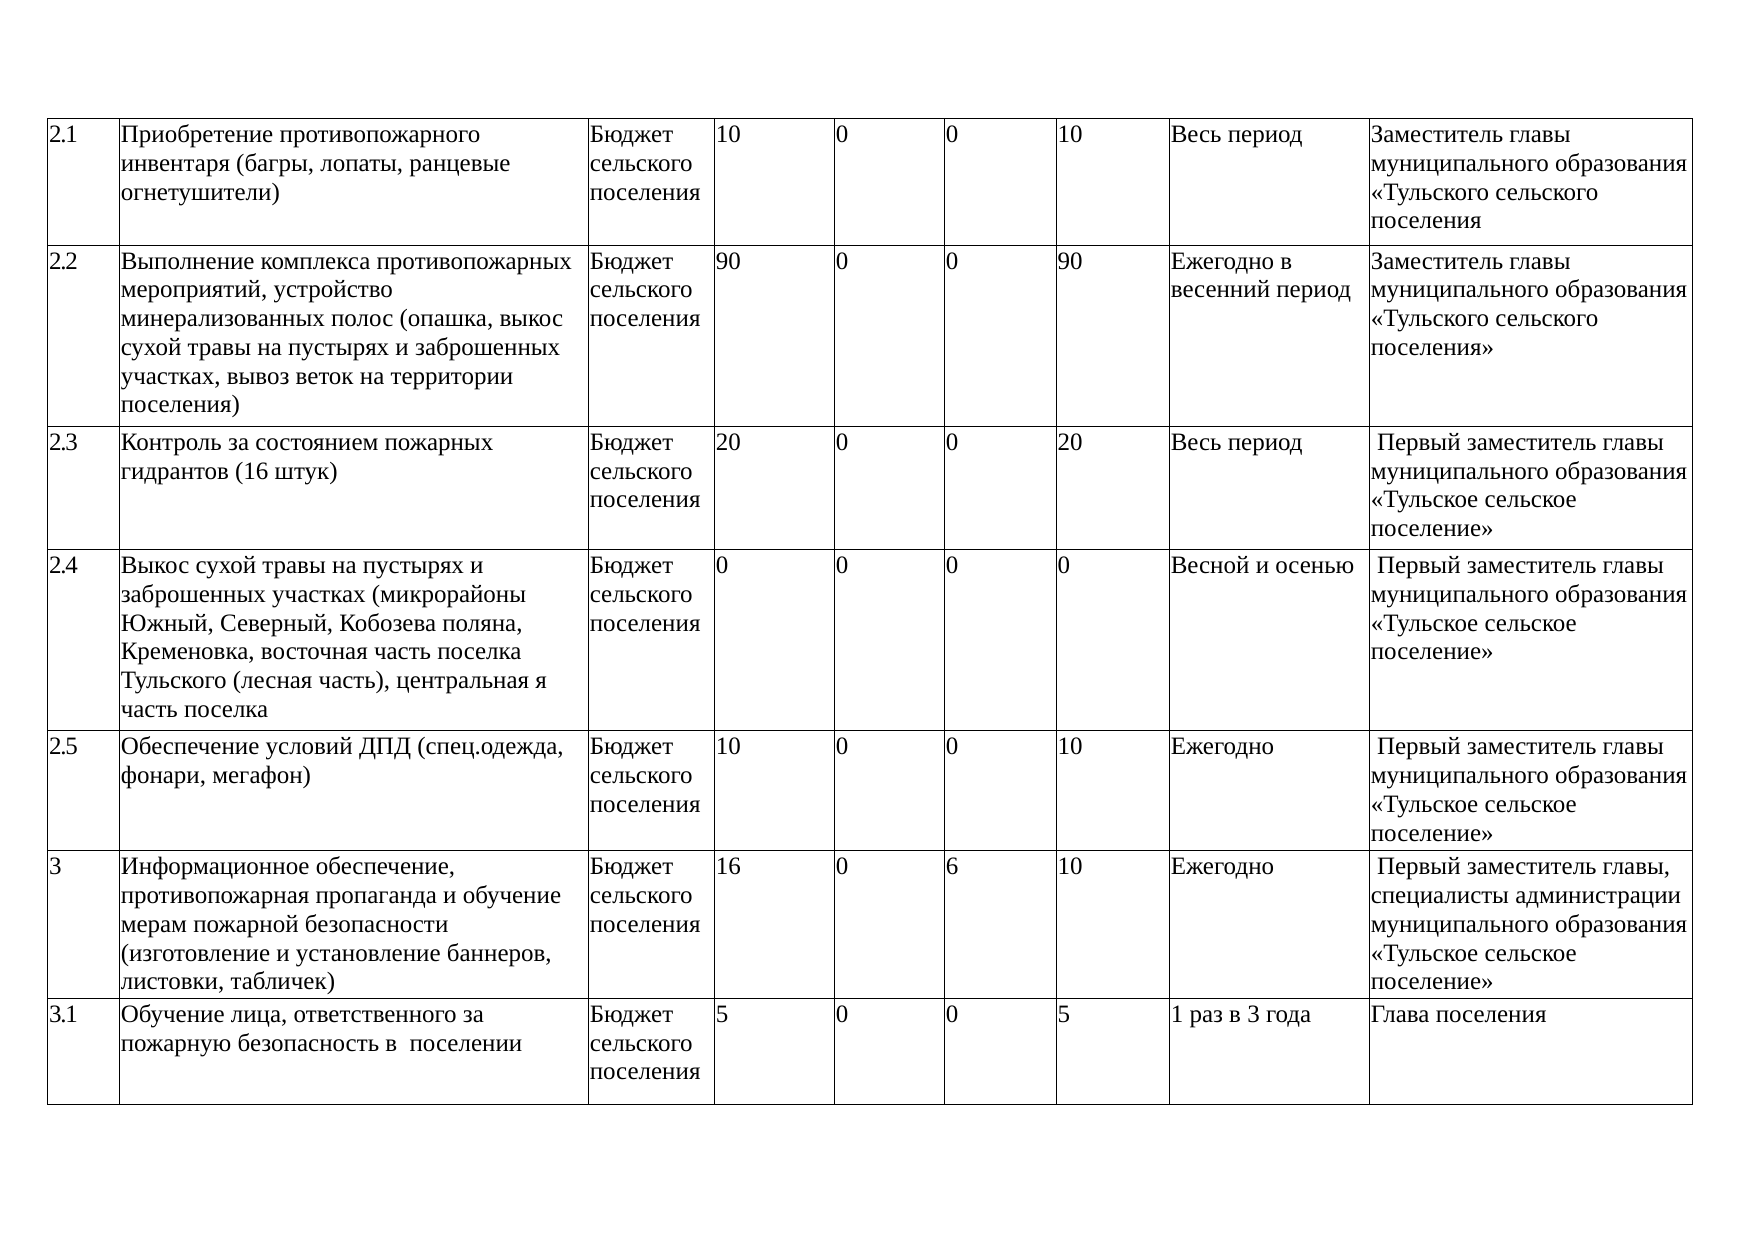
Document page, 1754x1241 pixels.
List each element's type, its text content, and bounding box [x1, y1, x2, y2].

table_cell Контроль за состоянием пожарных гидрантов (16 штук) [120, 427, 588, 549]
table_cell 0 [945, 550, 1056, 730]
table_cell Выполнение комплекса противопожарных мероприятий, устройство минерализованных полос (опашка, выкос сухой травы на пустырях и заброшенных участках, вывоз веток на территории поселения) [120, 246, 588, 426]
table_cell 1 раз в 3 года [1170, 999, 1369, 1104]
table_header 0 [945, 119, 1056, 245]
table_cell 0 [835, 851, 944, 998]
table_cell 10 [715, 731, 834, 850]
table_cell Бюджет сельского поселения [589, 851, 714, 998]
table_cell 0 [945, 246, 1056, 426]
table_cell 2.4 [48, 550, 119, 730]
table_cell Весной и осенью [1170, 550, 1369, 730]
table_cell 2.5 [48, 731, 119, 850]
table_cell 0 [1057, 550, 1169, 730]
table_cell Бюджет сельского поселения [589, 550, 714, 730]
table_cell Выкос сухой травы на пустырях и заброшенных участках (микрорайоны Южный, Северный, Кобозева поляна, Кременовка, восточная часть поселка Тульского (лесная часть), центральная я часть поселка [120, 550, 588, 730]
table_cell Первый заместитель главы муниципального образования «Тульское сельское поселение» [1370, 427, 1692, 549]
table_cell 2.3 [48, 427, 119, 549]
table_cell Бюджет сельского поселения [589, 427, 714, 549]
table_header Заместитель главы муниципального образования «Тульского сельского поселения [1370, 119, 1692, 245]
table_cell 16 [715, 851, 834, 998]
table_cell 0 [835, 246, 944, 426]
table_cell 3 [48, 851, 119, 998]
table_cell 10 [1057, 851, 1169, 998]
table_cell 2.2 [48, 246, 119, 426]
table_cell 20 [715, 427, 834, 549]
table_cell 0 [835, 731, 944, 850]
table_cell Заместитель главы муниципального образования «Тульского сельского поселения» [1370, 246, 1692, 426]
table_cell Ежегодно [1170, 731, 1369, 850]
table_cell 6 [945, 851, 1056, 998]
table_cell Первый заместитель главы муниципального образования «Тульское сельское поселение» [1370, 731, 1692, 850]
table_cell Обеспечение условий ДПД (спец.одежда, фонари, мегафон) [120, 731, 588, 850]
table_cell 0 [715, 550, 834, 730]
table_cell Первый заместитель главы, специалисты администрации муниципального образования «Тульское сельское поселение» [1370, 851, 1692, 998]
table_cell 5 [1057, 999, 1169, 1104]
table_cell 3.1 [48, 999, 119, 1104]
table_header 10 [1057, 119, 1169, 245]
table_header Приобретение противопожарного инвентаря (багры, лопаты, ранцевые огнетушители) [120, 119, 588, 245]
table_cell 5 [715, 999, 834, 1104]
table_cell 0 [945, 999, 1056, 1104]
table_cell Информационное обеспечение, противопожарная пропаганда и обучение мерам пожарной безопасности (изготовление и установление баннеров, листовки, табличек) [120, 851, 588, 998]
table_cell Весь период [1170, 427, 1369, 549]
table_cell Первый заместитель главы муниципального образования «Тульское сельское поселение» [1370, 550, 1692, 730]
table_cell 0 [835, 999, 944, 1104]
table_header 0 [835, 119, 944, 245]
table_cell 90 [715, 246, 834, 426]
table_cell Ежегодно [1170, 851, 1369, 998]
table_cell Бюджет сельского поселения [589, 731, 714, 850]
table_cell 0 [835, 427, 944, 549]
table_cell Бюджет сельского поселения [589, 246, 714, 426]
table_header 2.1 [48, 119, 119, 245]
table_header 10 [715, 119, 834, 245]
table_cell 0 [945, 731, 1056, 850]
table_cell Глава поселения [1370, 999, 1692, 1104]
table_cell 0 [835, 550, 944, 730]
table_cell Обучение лица, ответственного за пожарную безопасность в поселении [120, 999, 588, 1104]
table_header Весь период [1170, 119, 1369, 245]
table_cell 90 [1057, 246, 1169, 426]
table_cell 20 [1057, 427, 1169, 549]
table_cell Бюджет сельского поселения [589, 999, 714, 1104]
table_header Бюджет сельского поселения [589, 119, 714, 245]
table_cell 0 [945, 427, 1056, 549]
table_cell Ежегодно в весенний период [1170, 246, 1369, 426]
table_cell 10 [1057, 731, 1169, 850]
